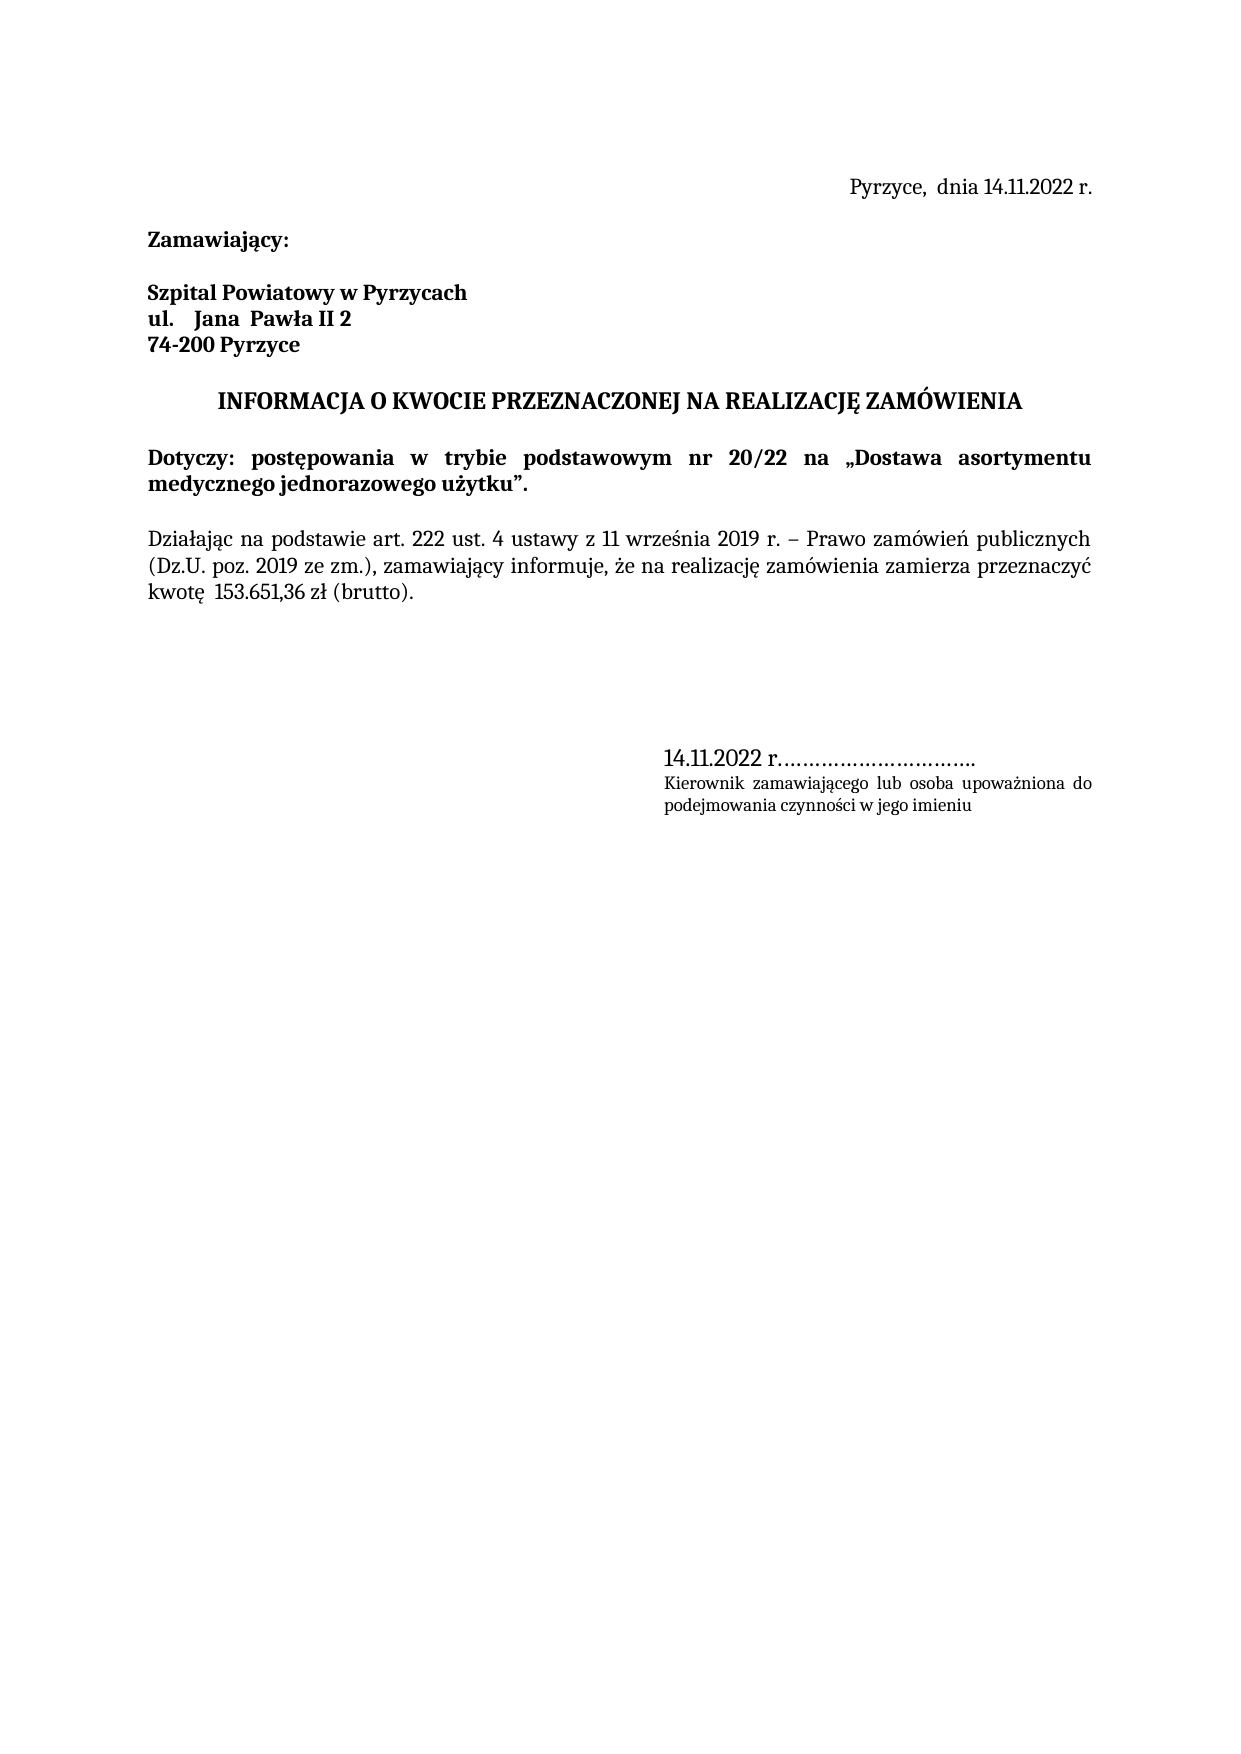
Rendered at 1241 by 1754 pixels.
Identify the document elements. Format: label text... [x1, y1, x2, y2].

text Szpital Powiatowy w Pyrzycach [148, 279, 1093, 306]
text Kierownik zamawiającego lub osoba upoważniona do podejmowania czynności w jego imieniu [664, 773, 1093, 816]
text Pyrzyce, dnia 14.11.2022 r. [118, 174, 1093, 200]
text 74-200 Pyrzyce [148, 332, 1093, 358]
text Dotyczy: postępowania w trybie podstawowym nr 20/22 na „Dostawa asortymentu medycznego jednorazowego użytku”. [148, 445, 1093, 497]
text 14.11.2022 r.…………………………. [590, 744, 1093, 773]
text Zamawiający: [148, 227, 1093, 253]
text Działając na podstawie art. 222 ust. 4 ustawy z 11 września 2019 r. – Prawo zamówień publicznych (Dz.U. poz. 2019 ze zm.), zamawiający informuje, że na realizację zamówienia zamierza przeznaczyć kwotę 153.651,36 zł (brutto). [148, 526, 1093, 605]
text INFORMACJA O KWOCIE PRZEZNACZONEJ NA REALIZACJĘ ZAMÓWIENIA [148, 387, 1093, 416]
text ul. Jana Pawła II 2 [148, 306, 1093, 332]
